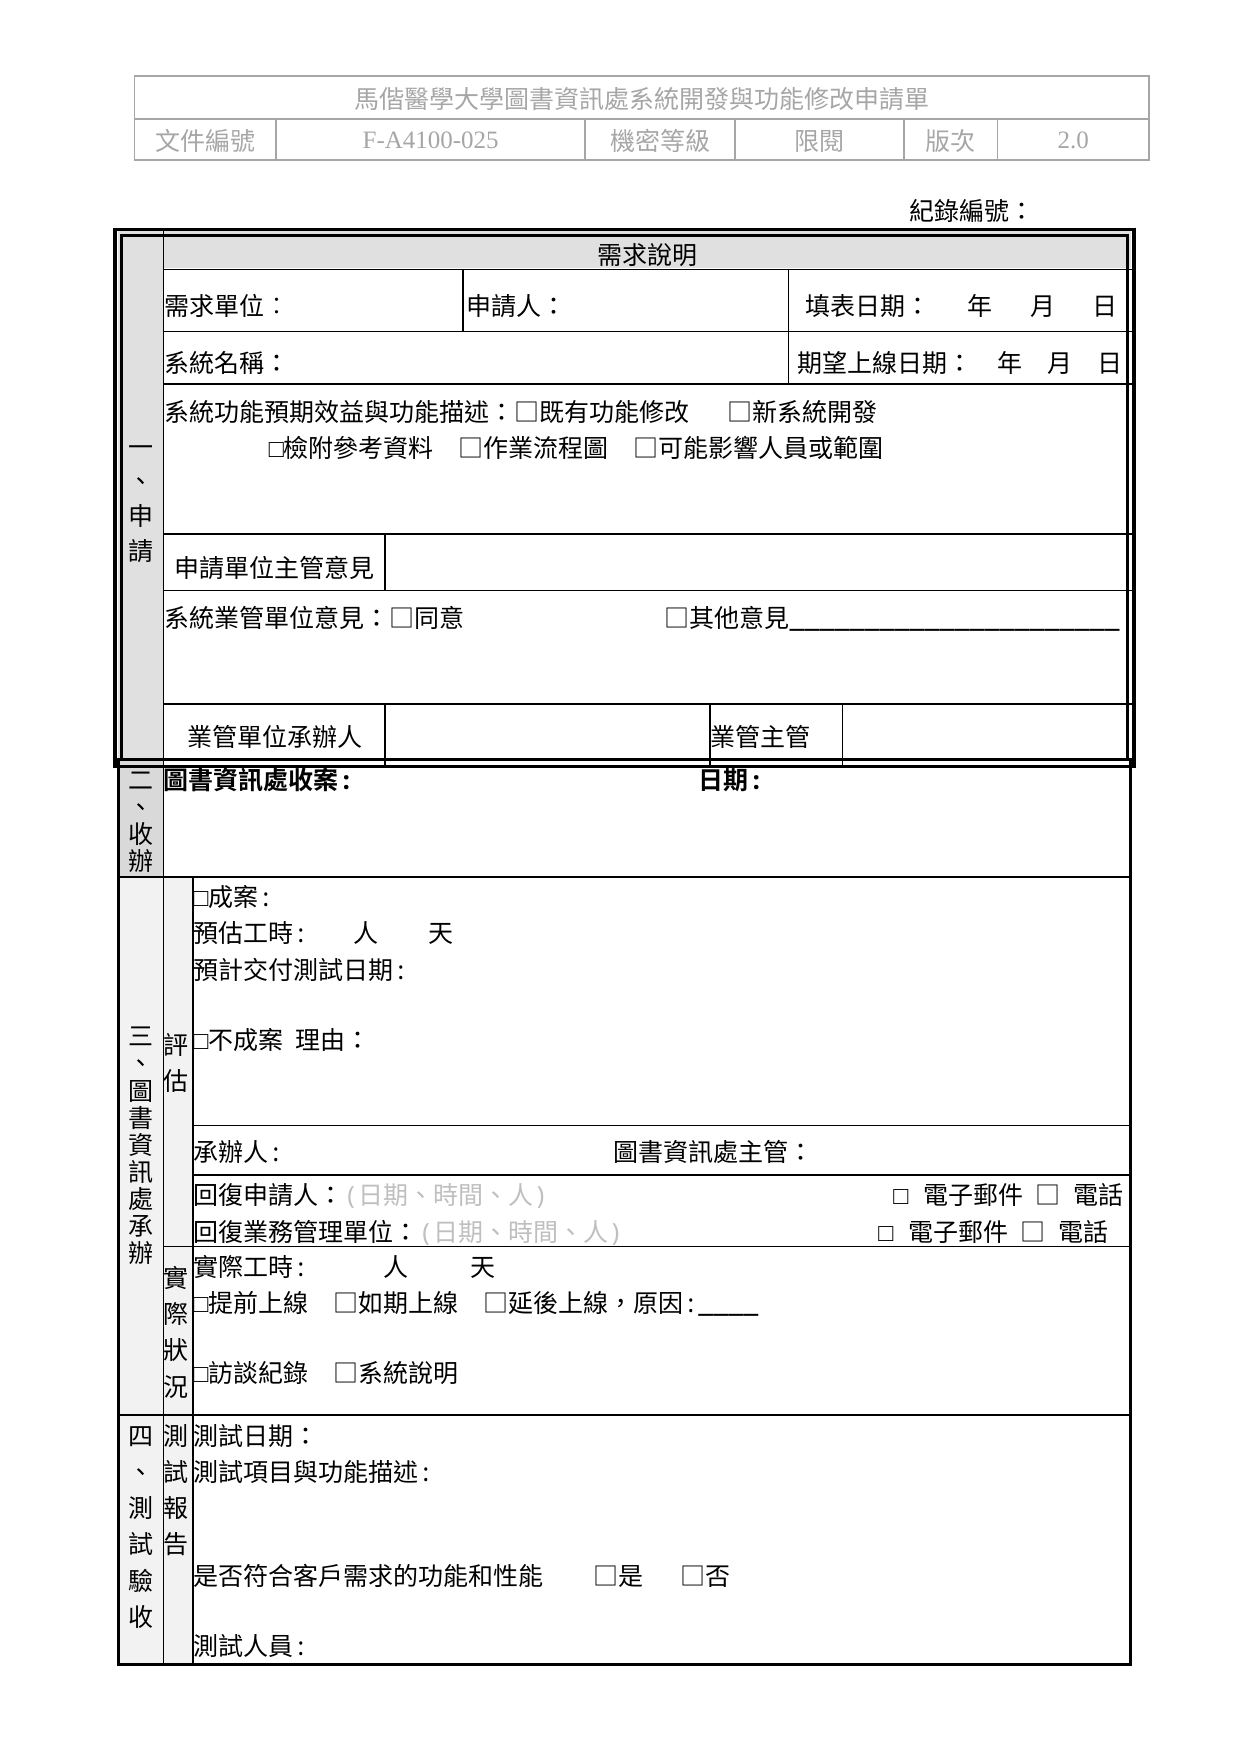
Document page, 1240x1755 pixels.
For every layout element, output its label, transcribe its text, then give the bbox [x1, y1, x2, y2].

table_cell 系統功能預期效益與功能描述：□既有功能修改 □新系統開發 □檢附參考資料 □作業流程圖 □可能影響人員或範圍 [164, 385, 1126, 533]
table_cell [711, 761, 842, 765]
table_cell 業管主管 [711, 705, 842, 758]
table_cell 申請單位主管意見 [164, 535, 384, 589]
table_cell 測試報告 [164, 1416, 192, 1663]
table_cell [120, 761, 163, 765]
table_cell 實際狀況 [164, 1247, 192, 1414]
table_cell [386, 535, 1126, 589]
table_cell 四、 測試驗收 [120, 1416, 163, 1663]
table_cell 二、收辦 [120, 768, 163, 876]
table_cell [843, 705, 1126, 758]
table_cell 評估 [164, 878, 192, 1246]
table_cell 三、圖書資訊處承辦 [120, 878, 163, 1414]
table_cell 期望上線日期： 年 月 日 [789, 332, 1126, 383]
table_cell 業管單位承辦人 [164, 705, 384, 758]
table_cell 申請人： [464, 270, 788, 331]
table_cell [843, 761, 1129, 765]
table_cell [164, 761, 384, 765]
text 紀錄編號： [293, 191, 1165, 228]
table_cell 實際工時: 人 天 □提前上線 □如期上線 □延後上線，原因:____ □訪談紀錄 □系統說明 [194, 1247, 1129, 1414]
table_header 需求說明 [164, 231, 1131, 268]
table_cell □成案: 預估工時: 人 天 預計交付測試日期: □不成案 理由： [194, 878, 1129, 1125]
table_cell [386, 761, 709, 765]
table_cell 回復申請人：(日期、時間、人) □ 電子郵件 □ 電話 回復業務管理單位：(日期、時間、人) □ 電子郵件 □ 電話 [194, 1176, 1129, 1246]
table_cell 填表日期： 年 月 日 [789, 270, 1126, 331]
table_cell 需求單位︰ [164, 270, 462, 331]
table_cell 系統業管單位意見：□同意 □其他意見______________________ [164, 591, 1126, 703]
table_cell [386, 705, 709, 758]
table_cell 系統名稱： [164, 332, 788, 383]
table_cell 測試日期： 測試項目與功能描述: 是否符合客戶需求的功能和性能 □是 □否 測試人員: [194, 1416, 1129, 1663]
table_cell 圖書資訊處收案: 日期: [164, 768, 1129, 876]
table_header 一、 申請 [118, 231, 163, 758]
table_cell 承辦人: 圖書資訊處主管： [194, 1126, 1129, 1174]
